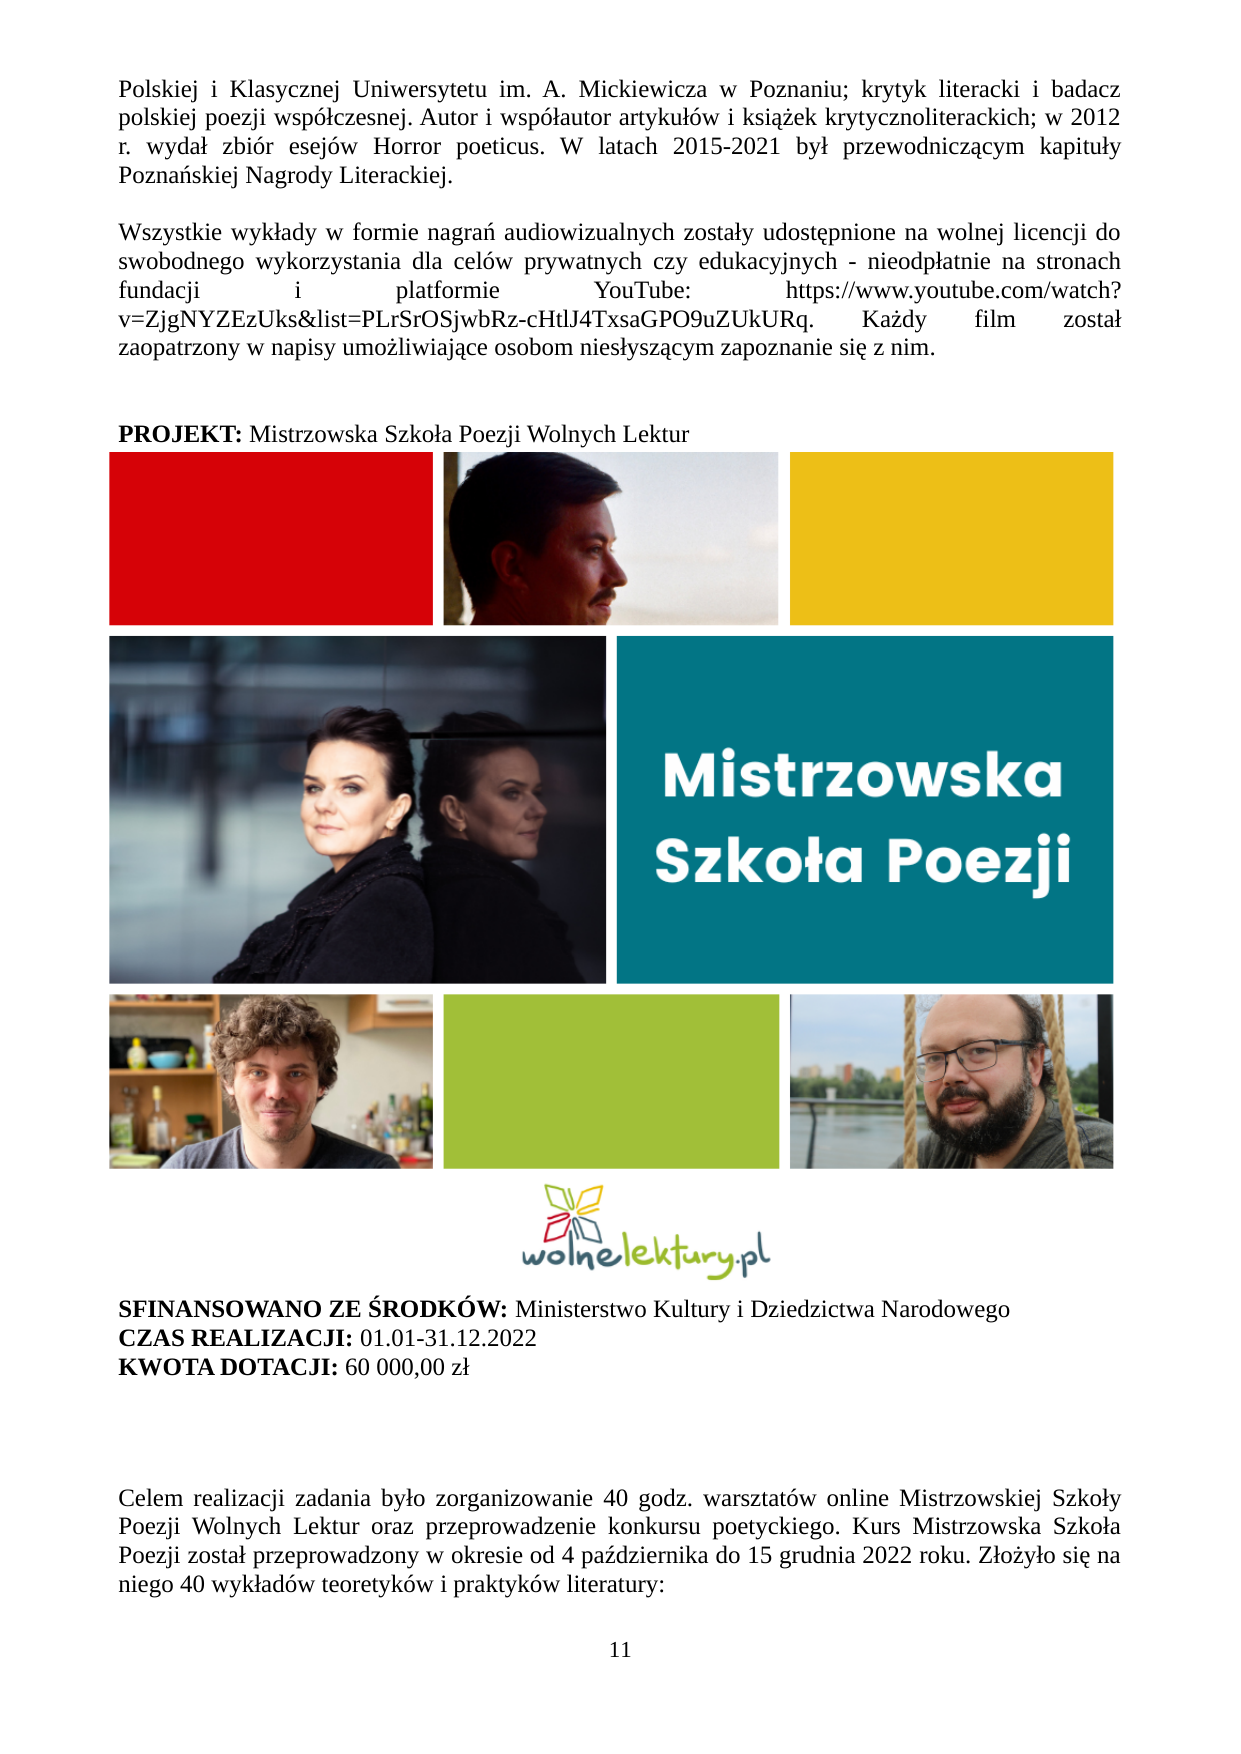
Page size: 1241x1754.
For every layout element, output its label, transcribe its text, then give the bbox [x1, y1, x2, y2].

picture [109, 452, 1114, 1295]
text Celem realizacji zadania było zorganizowanie 40 godz. warsztatów online Mistrzowskiej Szkoły Poezji Wolnych Lektur oraz przeprowadzenie konkursu poetyckiego. Kurs Mistrzowska Szkoła Poezji został przeprowadzony w okresie od 4 października do 15 grudnia 2022 roku. Złożyło się na niego 40 wykładów teoretyków i praktyków literatury: [118, 1483, 1122, 1598]
text SFINANSOWANO ZE ŚRODKÓW: Ministerstwo Kultury i Dziedzictwa Narodowego [118, 447, 1122, 1323]
text CZAS REALIZACJI: 01.01-31.12.2022 [118, 1323, 1122, 1352]
text PROJEKT: Mistrzowska Szkoła Poezji Wolnych Lektur [118, 419, 1122, 447]
text KWOTA DOTACJI: 60 000,00 zł [118, 1352, 1122, 1381]
text Polskiej i Klasycznej Uniwersytetu im. A. Mickiewicza w Poznaniu; krytyk literacki i badacz polskiej poezji współczesnej. Autor i współautor artykułów i książek krytycznoliterackich; w 2012 r. wydał zbiór esejów Horror poeticus. W latach 2015-2021 był przewodniczącym kapituły Poznańskiej Nagrody Literackiej. [118, 74, 1122, 189]
text Wszystkie wykłady w formie nagrań audiowizualnych zostały udostępnione na wolnej licencji do swobodnego wykorzystania dla celów prywatnych czy edukacyjnych - nieodpłatnie na stronach fundacji i platformie YouTube: https://www.youtube.com/watch?v=ZjgNYZEzUks&list=PLrSrOSjwbRz-cHtlJ4TxsaGPO9uZUkURq. Każdy film został zaopatrzony w napisy umożliwiające osobom niesłyszącym zapoznanie się z nim. [118, 217, 1122, 361]
